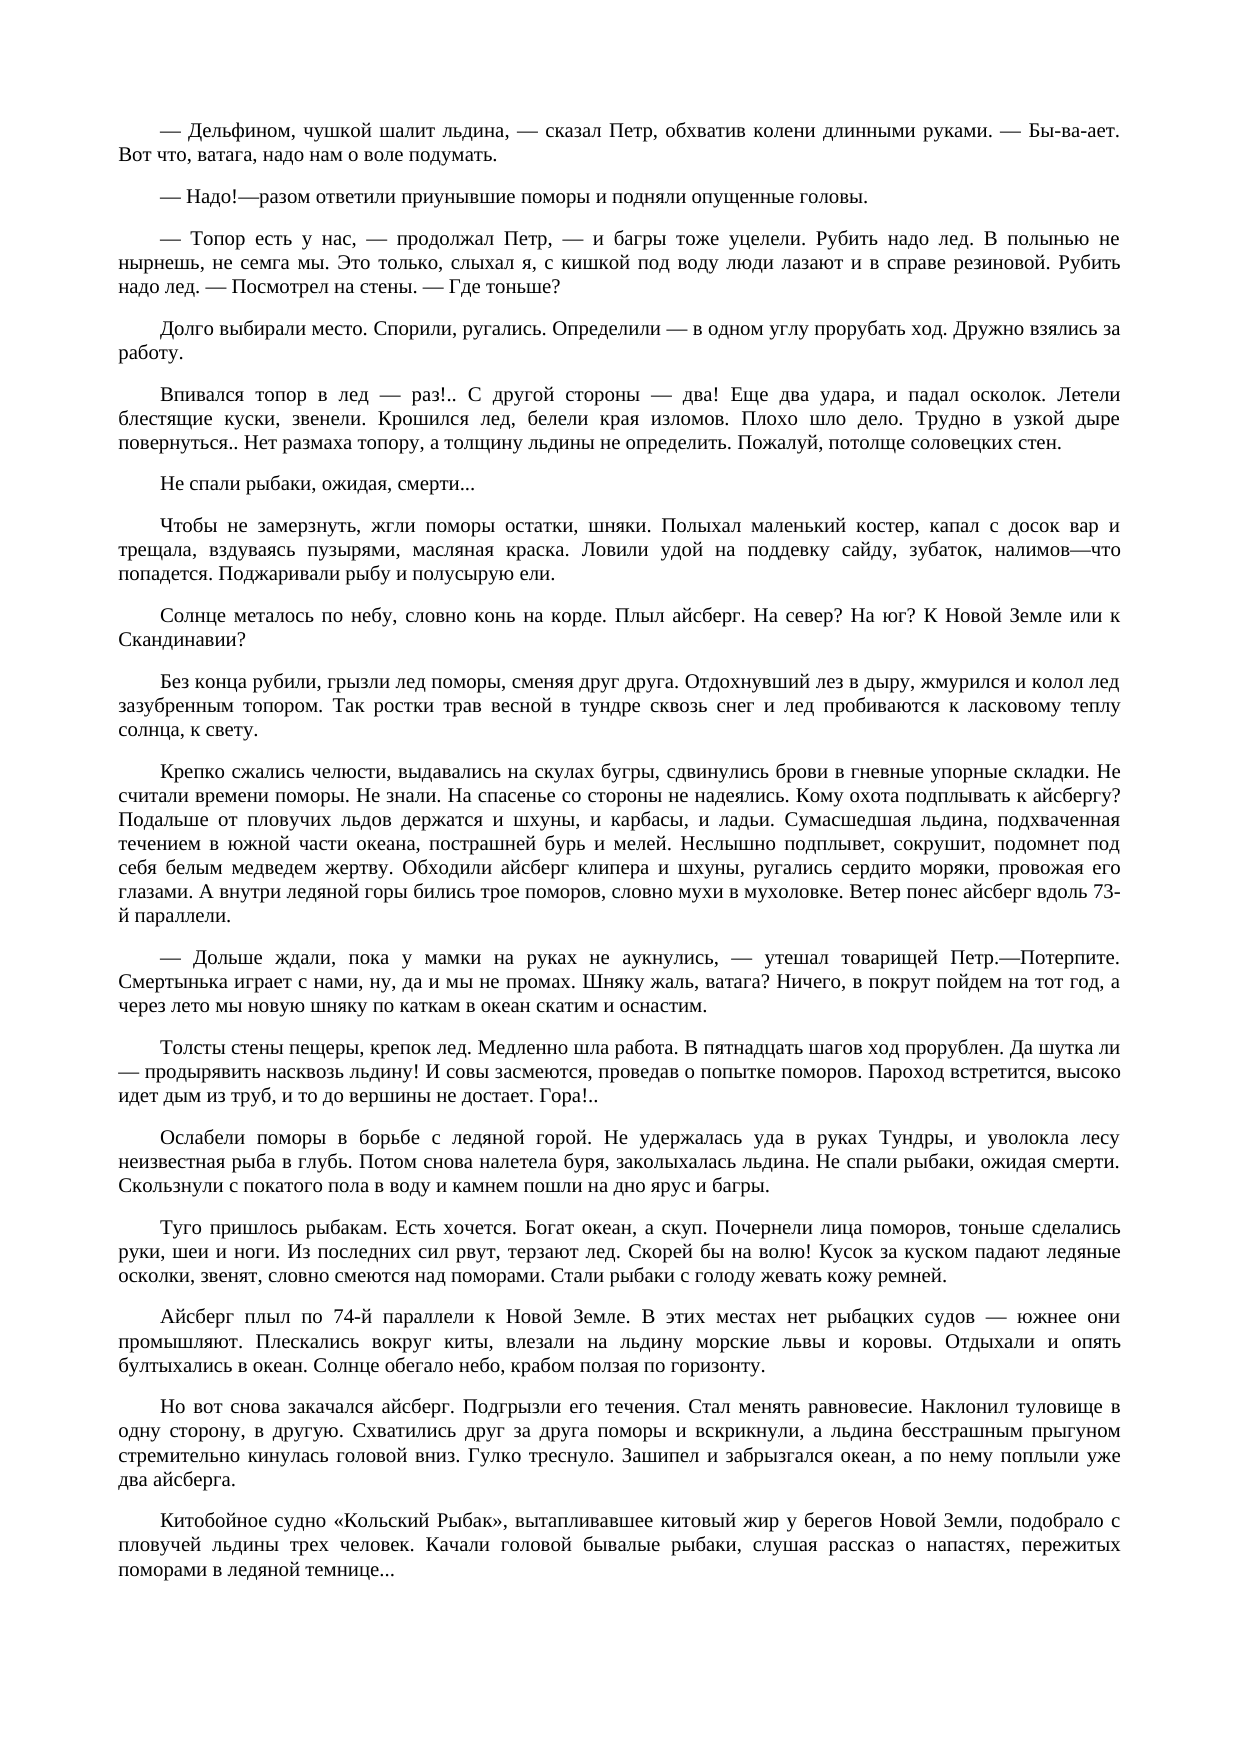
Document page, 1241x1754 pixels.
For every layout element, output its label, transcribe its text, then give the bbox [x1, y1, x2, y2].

text — Дельфином, чушкой шалит льдина, — сказал Петр, обхватив колени длинными руками. — Бы-ва-ает. Вот что, ватага, надо нам о воле подумать. [118, 118, 1122, 166]
text Чтобы не замерзнуть, жгли поморы остатки, шняки. Полыхал маленький костер, капал с досок вар и трещала, вздуваясь пузырями, масляная краска. Ловили удой на поддевку сайду, зубаток, налимов—что попадется. Поджаривали рыбу и полусырую ели. [118, 513, 1122, 585]
text Толсты стены пещеры, крепок лед. Медленно шла работа. В пятнадцать шагов ход прорублен. Да шутка ли— продырявить насквозь льдину! И совы засмеются, проведав о попытке поморов. Пароход встретится, высоко идет дым из труб, и то до вершины не достает. Гора!.. [118, 1035, 1122, 1107]
text Солнце металось по небу, словно конь на корде. Плыл айсберг. На север? На юг? К Новой Земле или к Скандинавии? [118, 603, 1122, 651]
text Ослабели поморы в борьбе с ледяной горой. Не удержалась уда в руках Тундры, и уволокла лесу неизвестная рыба в глубь. Потом снова налетела буря, заколыхалась льдина. Не спали рыбаки, ожидая смерти. Скользнули с покатого пола в воду и камнем пошли на дно ярус и багры. [118, 1125, 1122, 1197]
text Долго выбирали место. Спорили, ругались. Определили — в одном углу прорубать ход. Дружно взялись за работу. [118, 316, 1122, 364]
text — Топор есть у нас, — продолжал Петр, — и багры тоже уцелели. Рубить надо лед. В полынью не нырнешь, не семга мы. Это только, слыхал я, с кишкой под воду люди лазают и в справе резиновой. Рубить надо лед. — Посмотрел на стены. — Где тоньше? [118, 226, 1122, 298]
text — Дольше ждали, пока у мамки на руках не аукнулись, — утешал товарищей Петр.—Потерпите. Смертынька играет с нами, ну, да и мы не промах. Шняку жаль, ватага? Ничего, в покрут пойдем на тот год, а через лето мы новую шняку по каткам в океан скатим и оснастим. [118, 945, 1122, 1017]
text Без конца рубили, грызли лед поморы, сменяя друг друга. Отдохнувший лез в дыру, жмурился и колол лед зазубренным топором. Так ростки трав весной в тундре сквозь снег и лед пробиваются к ласковому теплу солнца, к свету. [118, 669, 1122, 741]
text Китобойное судно «Кольский Рыбак», вытапливавшее китовый жир у берегов Новой Земли, подобрало с пловучей льдины трех человек. Качали головой бывалые рыбаки, слушая рассказ о напастях, пережитых поморами в ледяной темнице... [118, 1508, 1122, 1581]
text Не спали рыбаки, ожидая, смерти... [118, 471, 1122, 495]
text Впивался топор в лед — раз!.. С другой стороны — два! Еще два удара, и падал осколок. Летели блестящие куски, звенели. Крошился лед, белели края изломов. Плохо шло дело. Трудно в узкой дыре повернуться.. Нет размаха топору, а толщину льдины не определить. Пожалуй, потолще соловецких стен. [118, 381, 1122, 454]
text Крепко сжались челюсти, выдавались на скулах бугры, сдвинулись брови в гневные упорные складки. Не считали времени поморы. Не знали. На спасенье со стороны не надеялись. Кому охота подплывать к айсбергу? Подальше от пловучих льдов держатся и шхуны, и карбасы, и ладьи. Сумасшедшая льдина, подхваченная течением в южной части океана, пострашней бурь и мелей. Неслышно подплывет, сокрушит, подомнет под себя белым медведем жертву. Обходили айсберг клипера и шхуны, ругались сердито моряки, провожая его глазами. А внутри ледяной горы бились трое поморов, словно мухи в мухоловке. Ветер понес айсберг вдоль 73-й параллели. [118, 759, 1122, 927]
text — Надо!—разом ответили приунывшие поморы и подняли опущенные головы. [118, 184, 1122, 208]
text Туго пришлось рыбакам. Есть хочется. Богат океан, а скуп. Почернели лица поморов, тоньше сделались руки, шеи и ноги. Из последних сил рвут, терзают лед. Скорей бы на волю! Кусок за куском падают ледяные осколки, звенят, словно смеются над поморами. Стали рыбаки с голоду жевать кожу ремней. [118, 1214, 1122, 1287]
text Айсберг плыл по 74-й параллели к Новой Земле. В этих местах нет рыбацких судов — южнее они промышляют. Плескались вокруг киты, влезали на льдину морские львы и коровы. Отдыхали и опять бултыхались в океан. Солнце обегало небо, крабом ползая по горизонту. [118, 1304, 1122, 1377]
text Но вот снова закачался айсберг. Подгрызли его течения. Стал менять равновесие. Наклонил туловище в одну сторону, в другую. Схватились друг за друга поморы и вскрикнули, а льдина бесстрашным прыгуном стремительно кинулась головой вниз. Гулко треснуло. Зашипел и забрызгался океан, а по нему поплыли уже два айсберга. [118, 1394, 1122, 1491]
